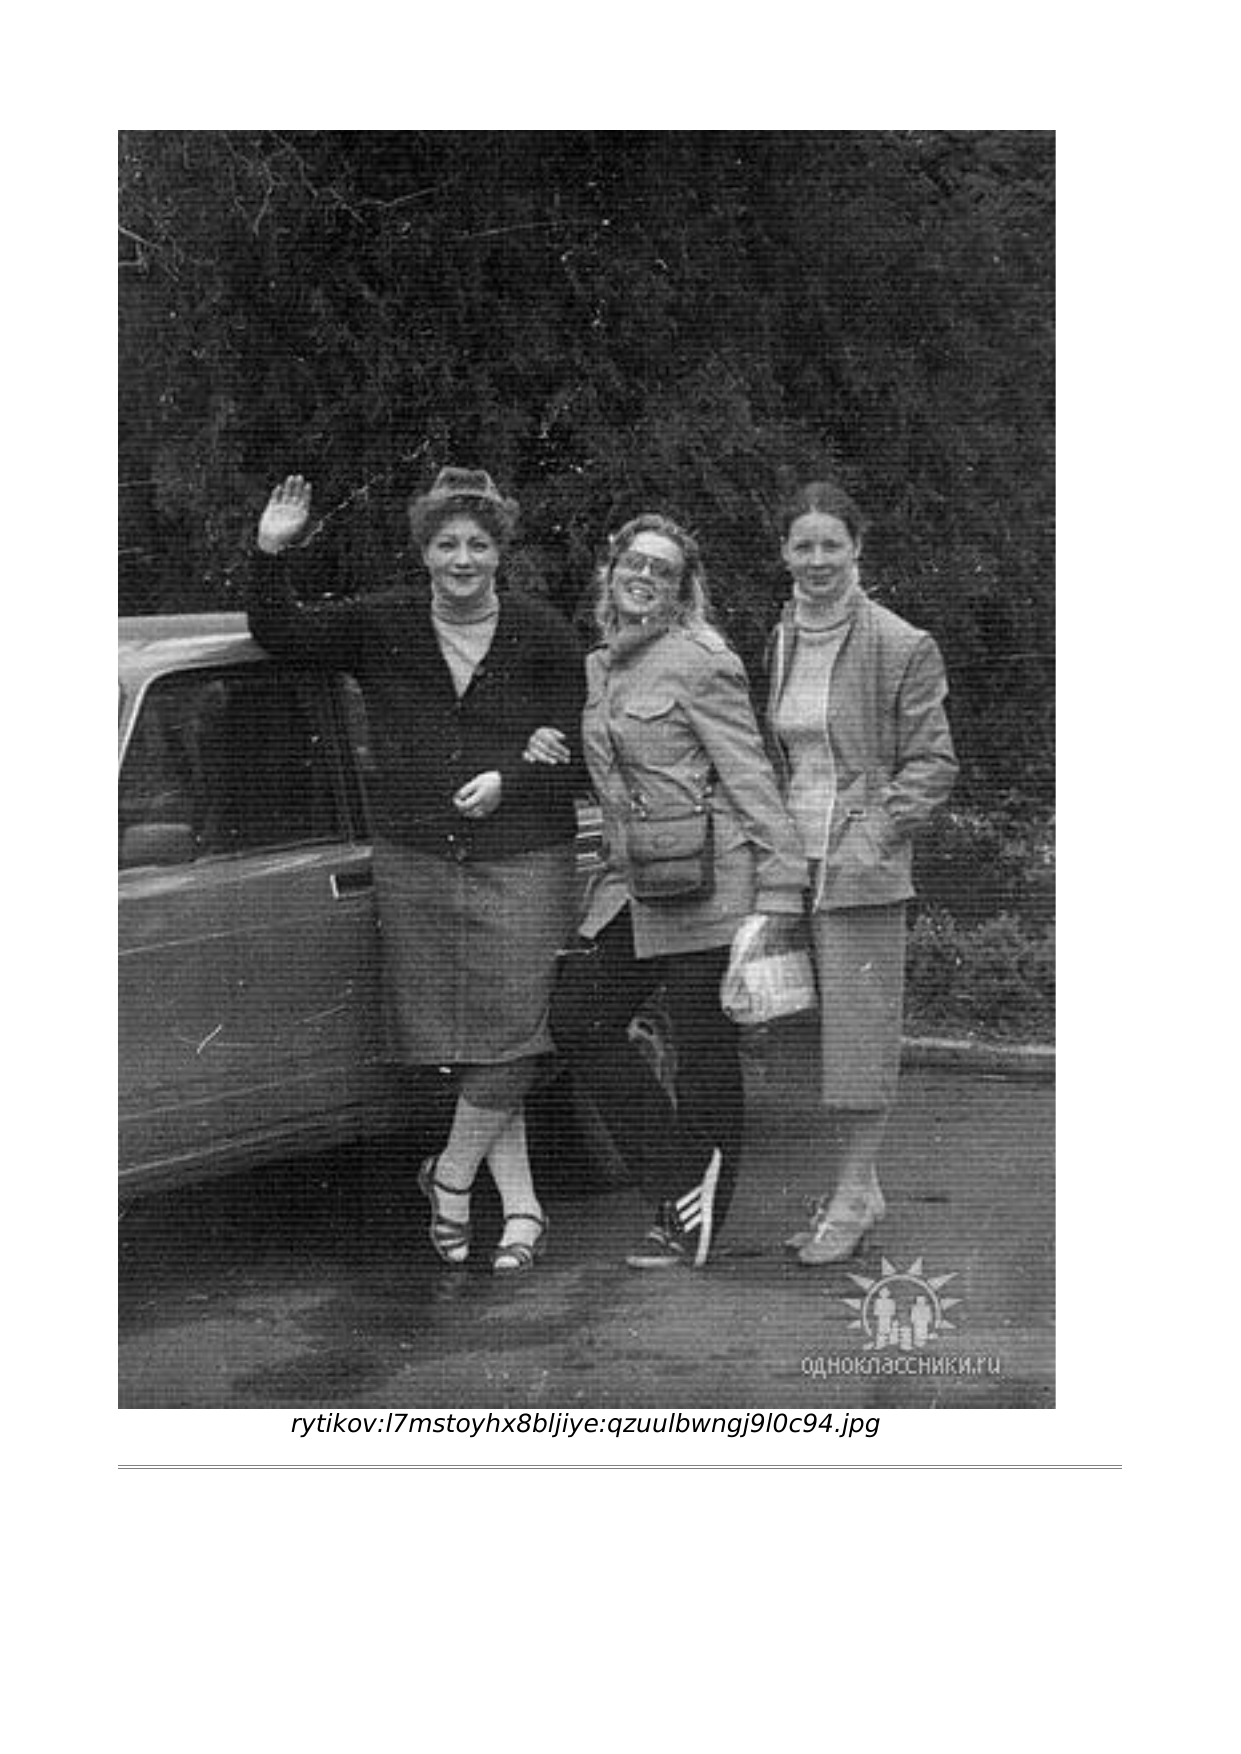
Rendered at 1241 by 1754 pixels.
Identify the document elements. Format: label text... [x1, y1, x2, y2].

text rytikov:l7mstoyhx8bljiye:qzuulbwngj9l0c94.jpg [118, 1409, 1056, 1438]
picture [118, 130, 1056, 1409]
